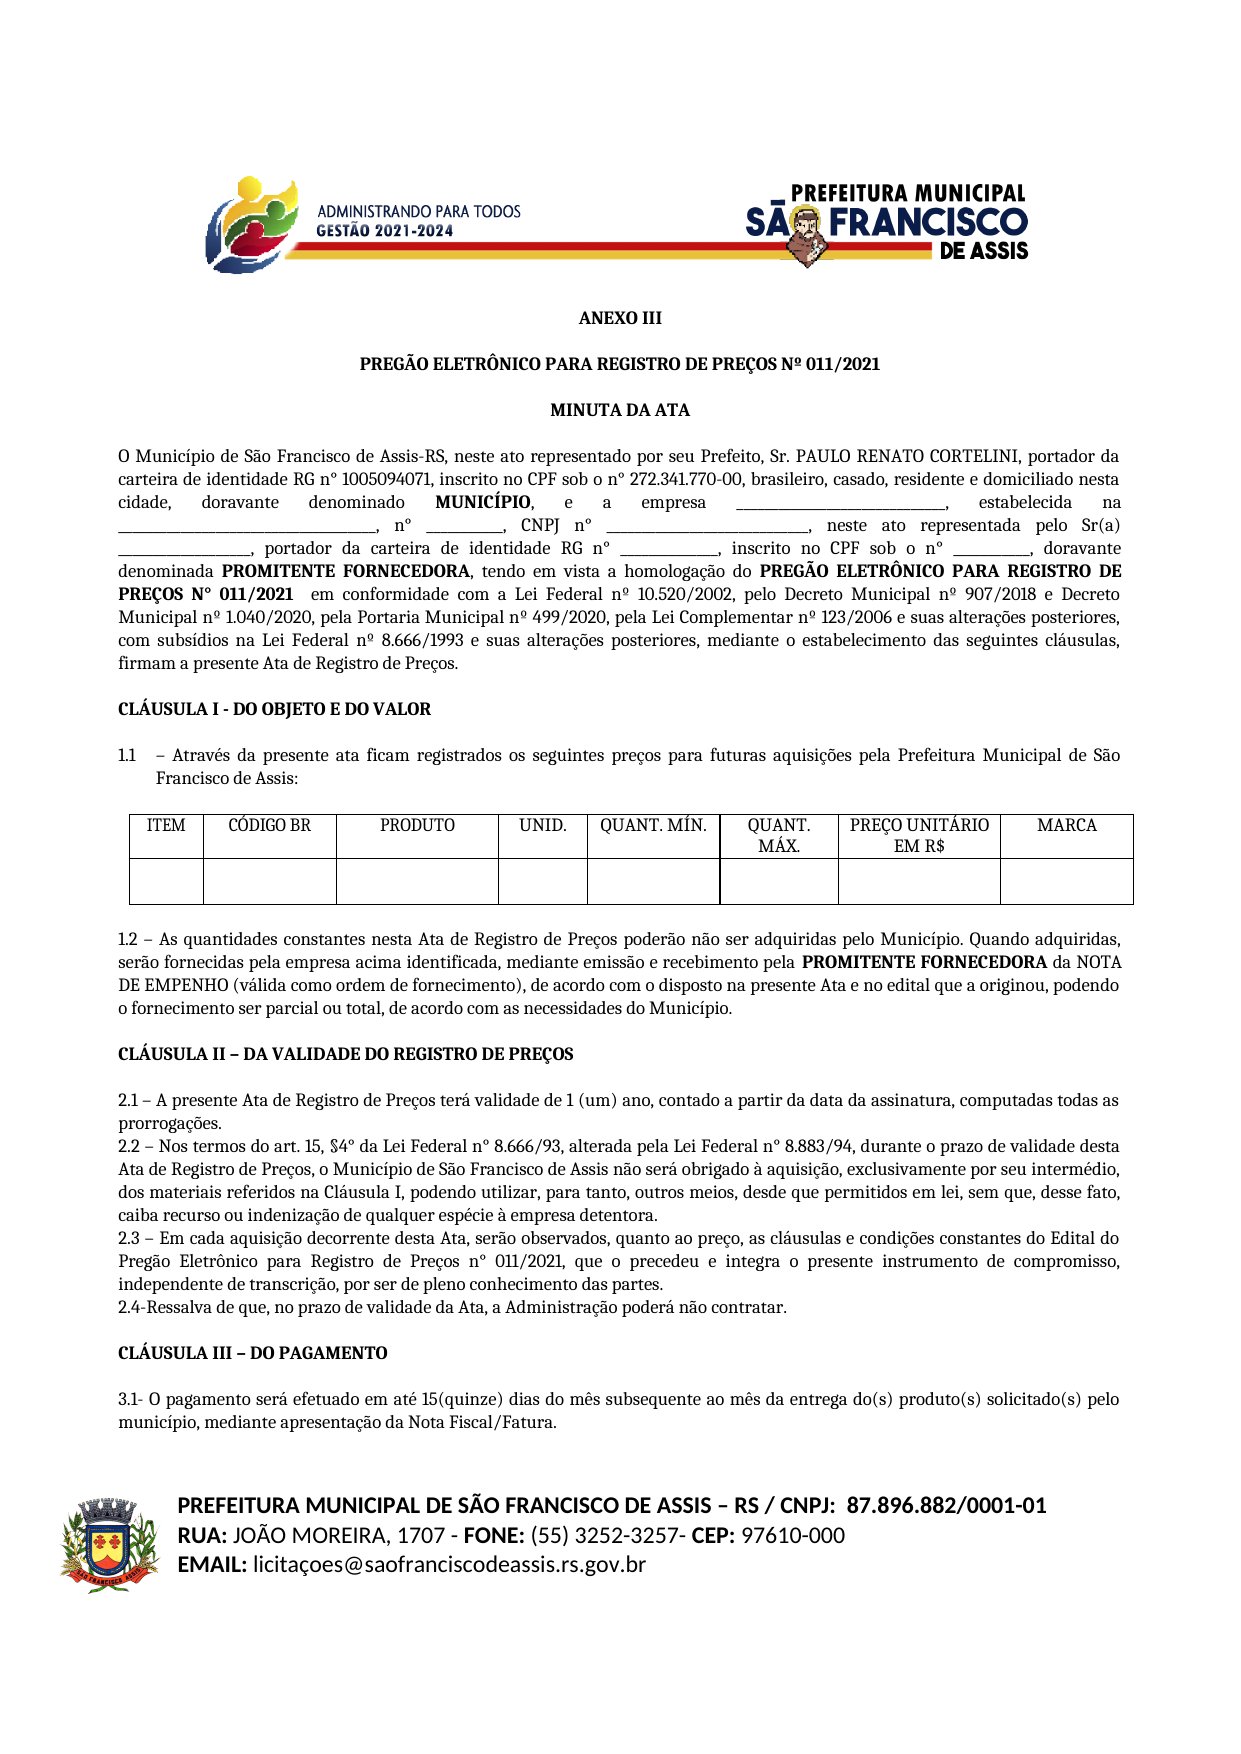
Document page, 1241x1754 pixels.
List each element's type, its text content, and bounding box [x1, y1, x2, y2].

text 3.1- O pagamento será efetuado em até 15(quinze) dias do mês subsequente ao mês da entrega do(s) produto(s) solicitado(s) pelo município, mediante apresentação da Nota Fiscal/Fatura. [118, 1389, 1122, 1433]
text CLÁUSULA II – DA VALIDADE DO REGISTRO DE PREÇOS [118, 1043, 1122, 1065]
table_cell [721, 859, 838, 904]
table_cell [337, 859, 498, 904]
table_cell [204, 859, 336, 904]
table_cell [839, 859, 1000, 904]
table_header CÓDIGO BR [204, 815, 336, 858]
table_header MARCA [1001, 815, 1133, 858]
text 2.1 – A presente Ata de Registro de Preços terá validade de 1 (um) ano, contado a partir da data da assinatura, computadas todas as prorrogações. [118, 1089, 1122, 1134]
table_header QUANT. MÍN. [588, 815, 719, 858]
text 2.4-Ressalva de que, no prazo de validade da Ata, a Administração poderá não contratar. [118, 1297, 1122, 1318]
table_header ITEM [130, 815, 203, 858]
table_header QUANT. MÁX. [721, 815, 838, 858]
list – Através da presente ata ficam registrados os seguintes preços para futuras aquisições pela Prefeitura Municipal de São Francisco de Assis: [118, 745, 1122, 789]
text PREGÃO ELETRÔNICO PARA REGISTRO DE PREÇOS Nº 011/2021 [118, 354, 1122, 375]
table_cell [1001, 859, 1133, 904]
text MINUTA DA ATA [118, 400, 1122, 421]
text CLÁUSULA III – DO PAGAMENTO [118, 1343, 1122, 1364]
table_header PREÇO UNITÁRIO EM R$ [839, 815, 1000, 858]
text 2.3 – Em cada aquisição decorrente desta Ata, serão observados, quanto ao preço, as cláusulas e condições constantes do Edital do Pregão Eletrônico para Registro de Preços n° 011/2021, que o precedeu e integra o presente instrumento de compromisso, independente de transcrição, por ser de pleno conhecimento das partes. [118, 1228, 1122, 1295]
table_header UNID. [499, 815, 587, 858]
text 1.2 – As quantidades constantes nesta Ata de Registro de Preços poderão não ser adquiridas pelo Município. Quando adquiridas, serão fornecidas pela empresa acima identificada, mediante emissão e recebimento pela PROMITENTE FORNECEDORA da NOTA DE EMPENHO (válida como ordem de fornecimento), de acordo com o disposto na presente Ata e no edital que a originou, podendo o fornecimento ser parcial ou total, de acordo com as necessidades do Município. [118, 928, 1122, 1019]
text O Município de São Francisco de Assis-RS, neste ato representado por seu Prefeito, Sr. PAULO RENATO CORTELINI, portador da carteira de identidade RG n° 1005094071, inscrito no CPF sob o n° 272.341.770-00, brasileiro, casado, residente e domiciliado nesta cidade, doravante denominado MUNICÍPIO, e a empresa ______________________________, estabelecida na _____________________________________, n° ___________, CNPJ n° _____________________________, neste ato representada pelo Sr(a) ___________________, portador da carteira de identidade RG n° ______________, inscrito no CPF sob o n° ___________, doravante denominada PROMITENTE FORNECEDORA, tendo em vista a homologação do PREGÃO ELETRÔNICO PARA REGISTRO DE PREÇOS N° 011/2021 em conformidade com a Lei Federal nº 10.520/2002, pelo Decreto Municipal nº 907/2018 e Decreto Municipal nº 1.040/2020, pela Portaria Municipal nº 499/2020, pela Lei Complementar nº 123/2006 e suas alterações posteriores, com subsídios na Lei Federal nº 8.666/1993 e suas alterações posteriores, mediante o estabelecimento das seguintes cláusulas, firmam a presente Ata de Registro de Preços. [118, 446, 1122, 674]
table_header PRODUTO [337, 815, 498, 858]
table_cell [499, 859, 587, 904]
text CLÁUSULA I - DO OBJETO E DO VALOR [118, 699, 1122, 721]
table_cell [588, 859, 719, 904]
text 2.2 – Nos termos do art. 15, §4° da Lei Federal n° 8.666/93, alterada pela Lei Federal n° 8.883/94, durante o prazo de validade desta Ata de Registro de Preços, o Município de São Francisco de Assis não será obrigado à aquisição, exclusivamente por seu intermédio, dos materiais referidos na Cláusula I, podendo utilizar, para tanto, outros meios, desde que permitidos em lei, sem que, desse fato, caiba recurso ou indenização de qualquer espécie à empresa detentora. [118, 1136, 1122, 1226]
text ANEXO III [118, 308, 1122, 329]
table_cell [130, 859, 203, 904]
